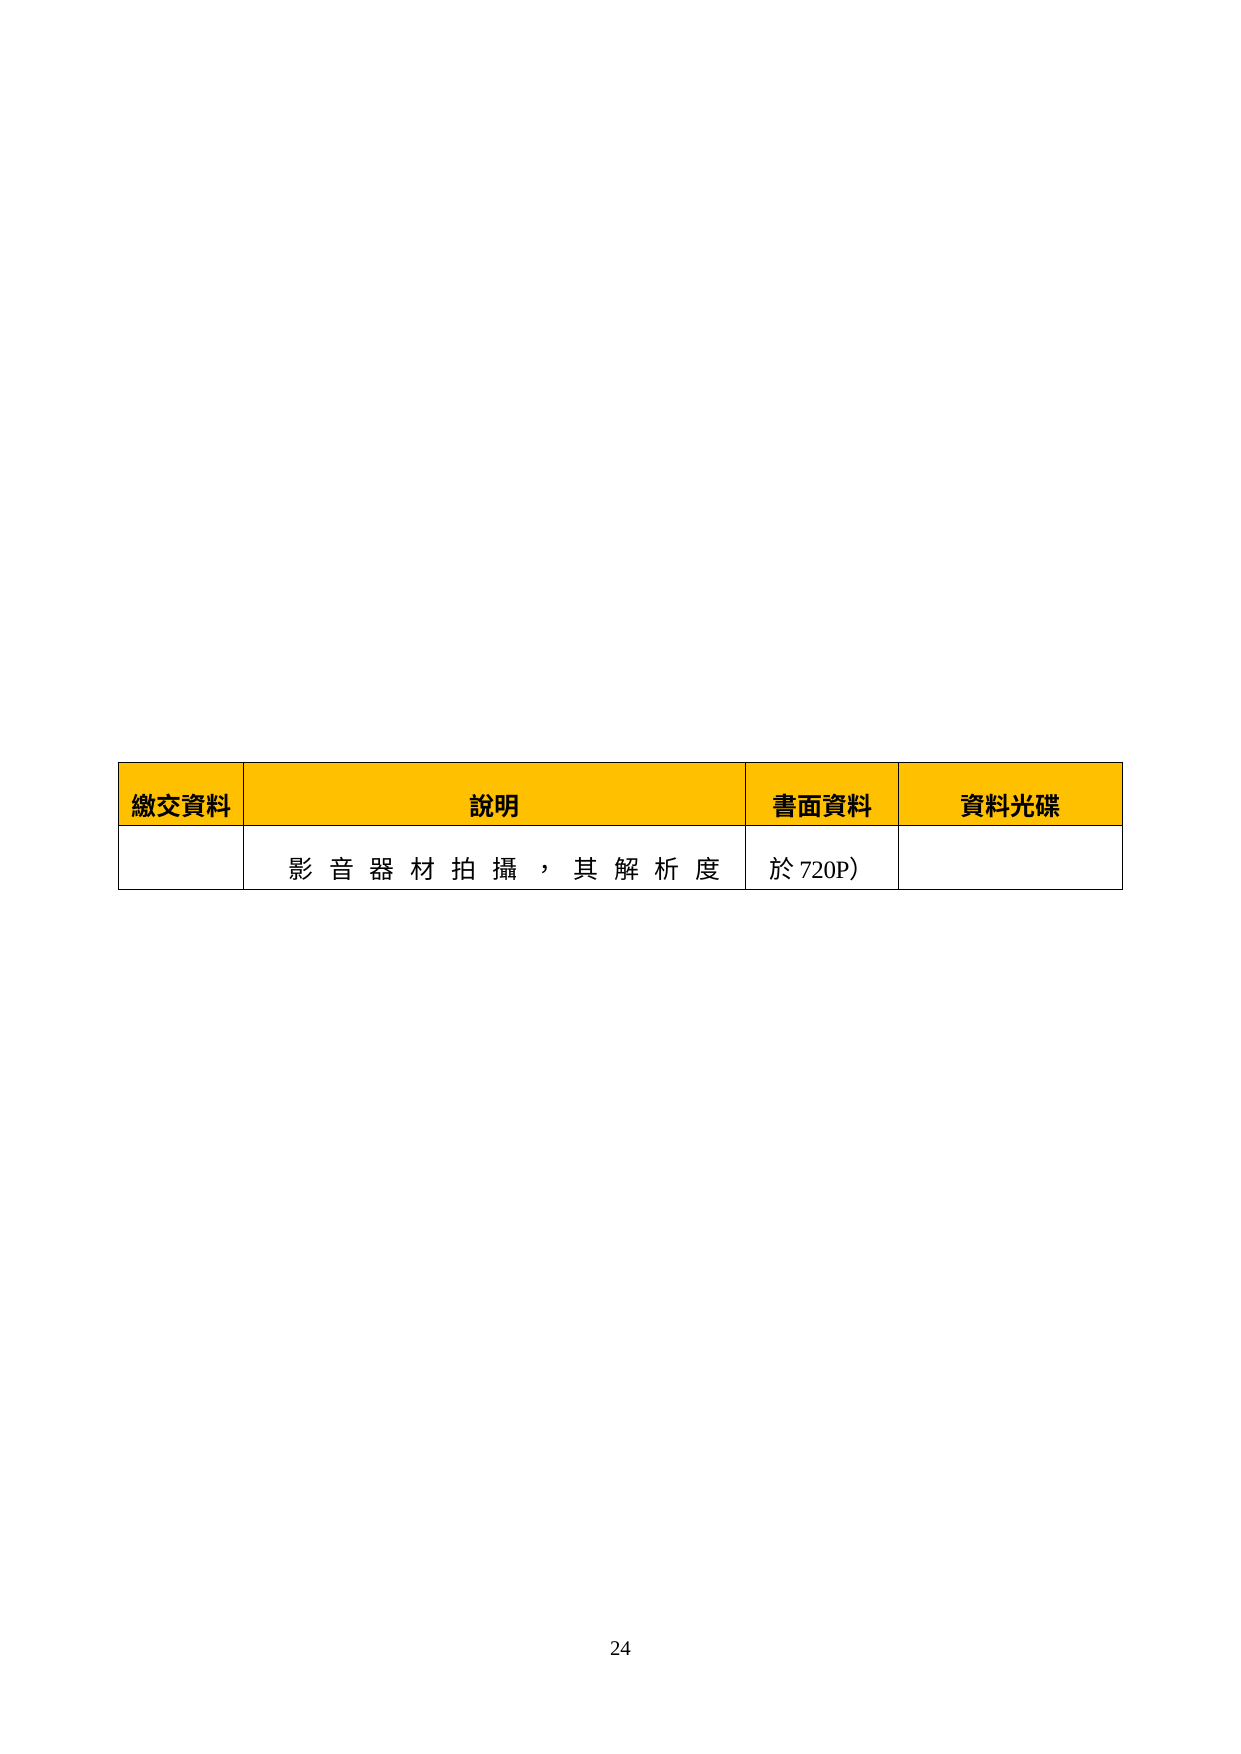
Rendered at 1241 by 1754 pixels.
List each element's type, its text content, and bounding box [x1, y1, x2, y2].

table_header 書面資料 [746, 763, 898, 825]
table_header 繳交資料 [119, 763, 243, 825]
table_header 資料光碟 [899, 763, 1122, 825]
table_cell 拍攝內容為教師課堂教學現場之影片，以不經剪輯之1堂課完整教學呈現，國中以45分鐘為原則，國小以40分鐘為原則。 可使用DV攝影機、數位相機、手機等影音器材拍攝，其解析度1280*720（HD畫質720p）（含）以上之MP4、MPEG4或HEVC規格。 [244, 826, 745, 889]
table_header 說明 [244, 763, 745, 825]
table_cell [119, 826, 243, 889]
table_cell [899, 826, 1122, 889]
table_cell 於720P） [746, 826, 898, 889]
